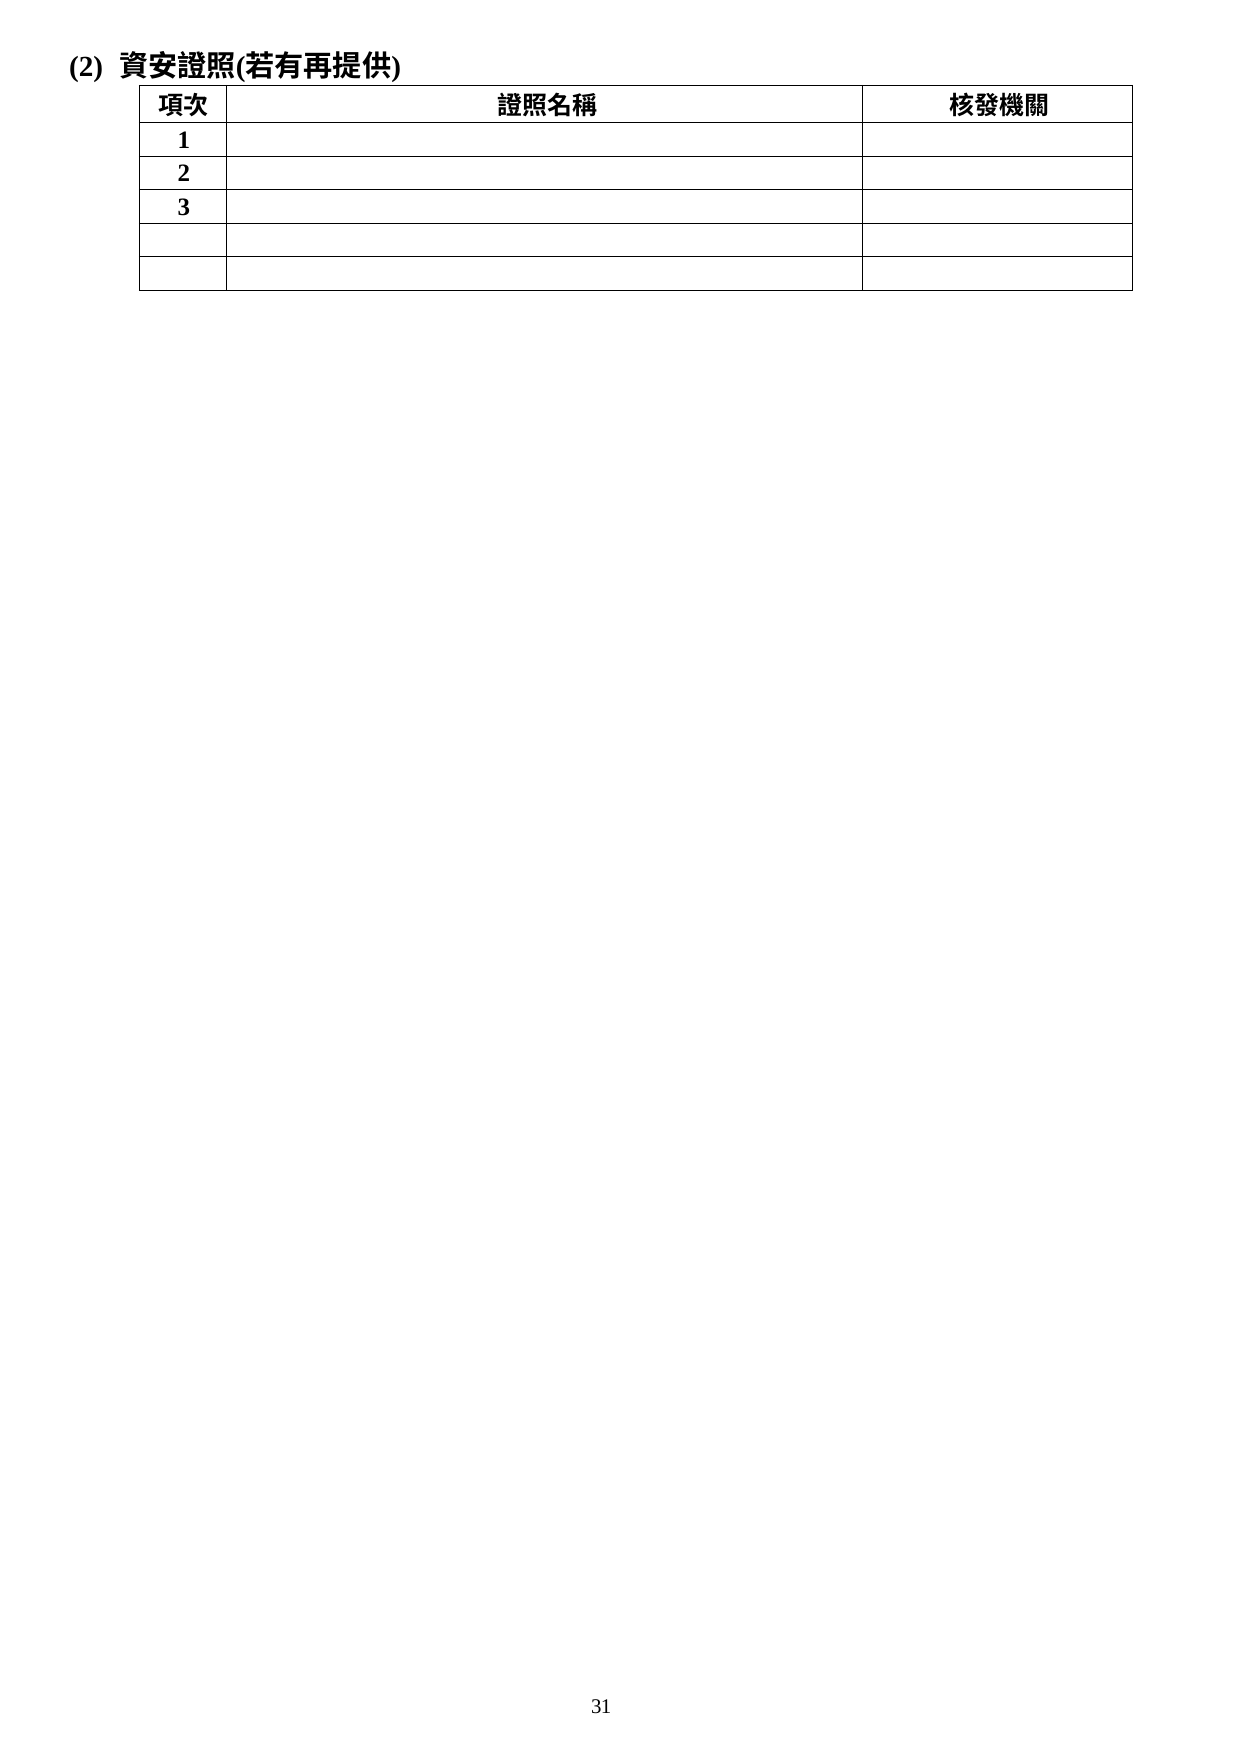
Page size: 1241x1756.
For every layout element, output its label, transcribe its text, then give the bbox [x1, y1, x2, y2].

table_cell 2 [140, 157, 226, 189]
table_cell [863, 190, 1132, 222]
table_cell [227, 224, 862, 256]
table_cell [140, 257, 226, 289]
table_header 證照名稱 [227, 86, 862, 122]
table_cell 1 [140, 123, 226, 156]
table_cell [863, 123, 1132, 156]
table_cell 3 [140, 190, 226, 222]
table_cell [863, 157, 1132, 189]
table_cell [227, 123, 862, 156]
table_cell [863, 257, 1132, 289]
table_cell [227, 190, 862, 222]
table_cell [227, 257, 862, 289]
table_cell [863, 224, 1132, 256]
list 資安證照(若有再提供) [69, 42, 1193, 85]
table_cell [140, 224, 226, 256]
table_header 項次 [140, 86, 226, 122]
table_header 核發機關 [863, 86, 1132, 122]
table_cell [227, 157, 862, 189]
